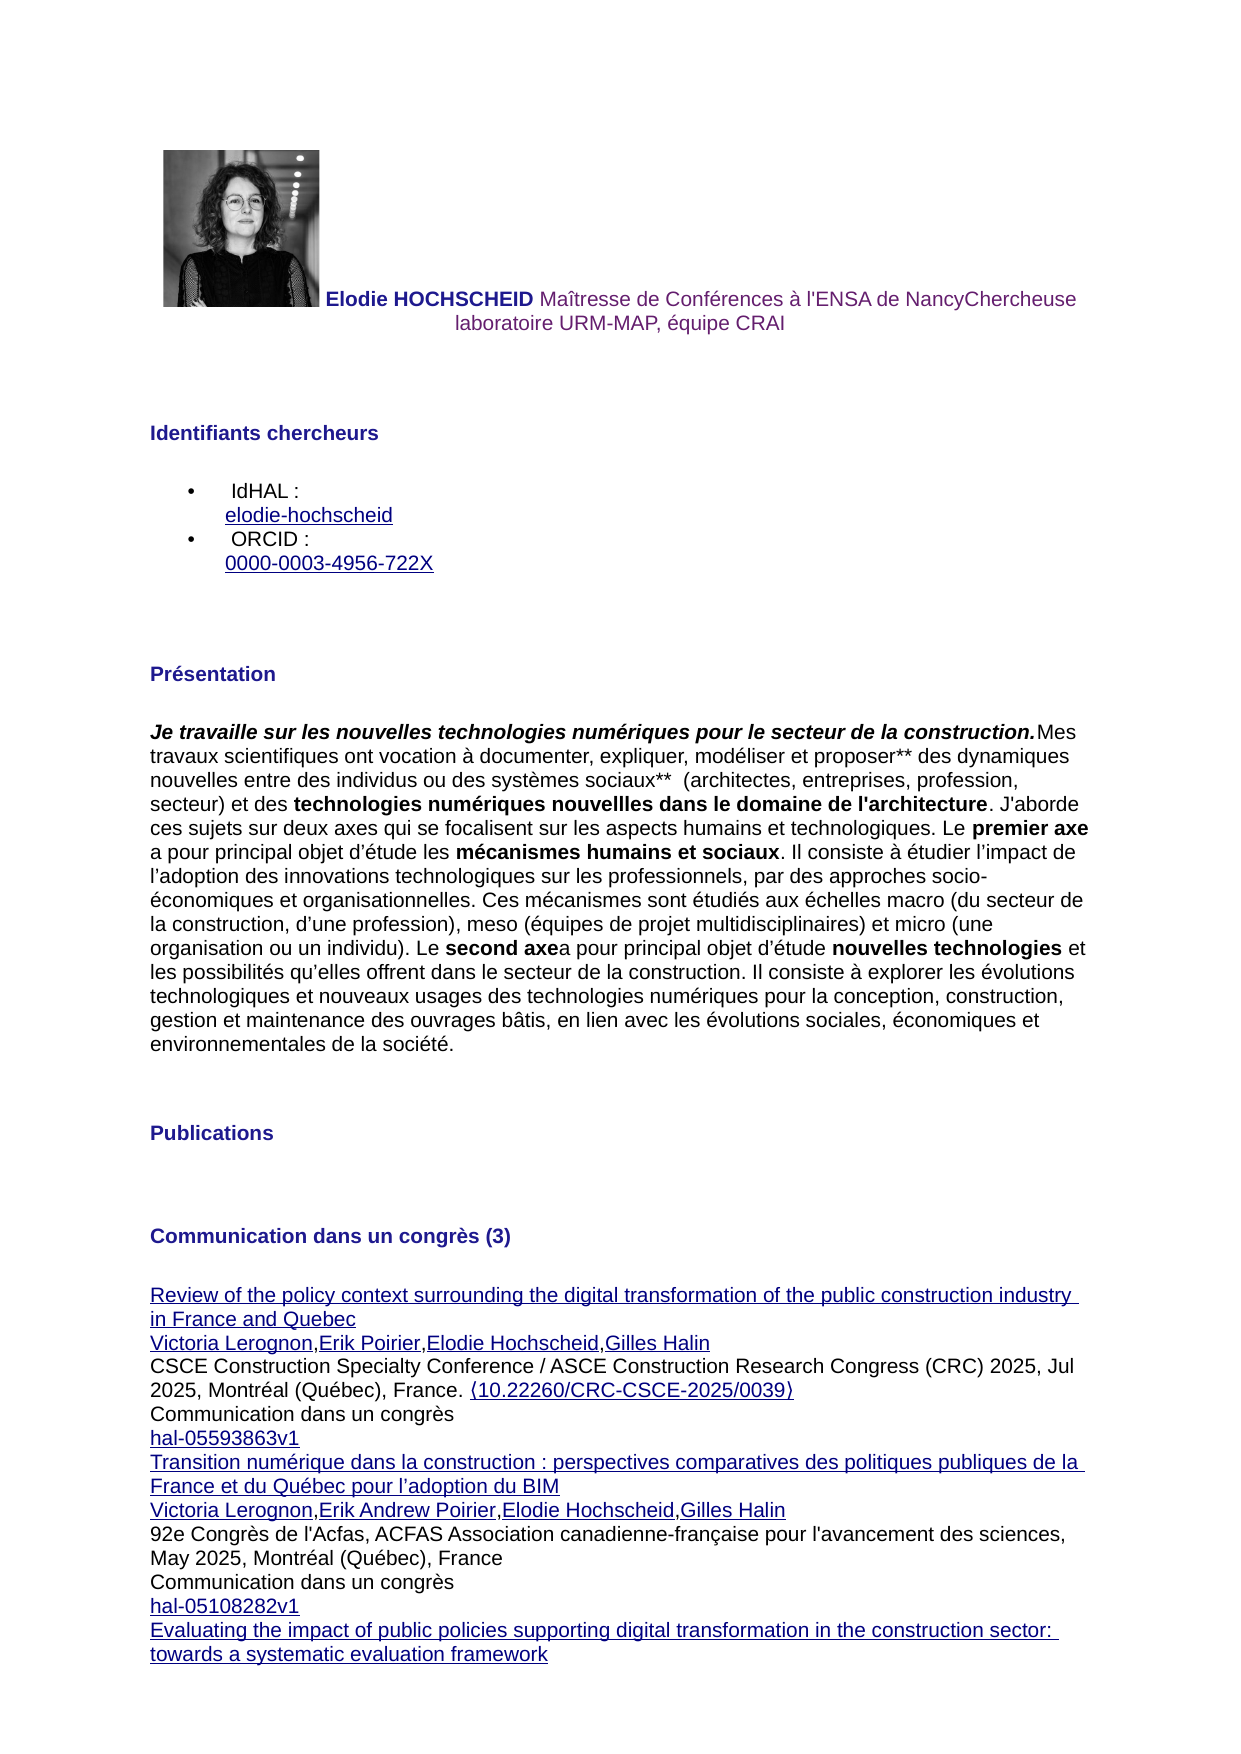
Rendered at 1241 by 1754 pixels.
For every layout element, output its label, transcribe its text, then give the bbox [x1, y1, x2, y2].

subtitle Elodie HOCHSCHEID Maîtresse de Conférences à l'ENSA de NancyChercheuse laboratoire URM-MAP, équipe CRAI [150, 150, 1090, 334]
subtitle Publications [150, 1121, 1090, 1145]
list 0000-0003-4956-722X [187, 551, 1090, 575]
list ORCID : [187, 527, 1090, 551]
subtitle Présentation [150, 662, 1090, 686]
list elodie-hochscheid [187, 503, 1090, 527]
subtitle Communication dans un congrès (3) [150, 1224, 1090, 1248]
subtitle Identifiants chercheurs [150, 421, 1090, 445]
picture [163, 150, 320, 307]
table_cell Evaluating the impact of public policies supporting digital transformation in the construction sector: towards a systematic evaluation framework [150, 1618, 1090, 1666]
list IdHAL : [187, 479, 1090, 503]
text Je travaille sur les nouvelles technologies numériques pour le secteur de la construction.Mes travaux scientifiques ont vocation à documenter, expliquer, modéliser et proposer** des dynamiques nouvelles entre des individus ou des systèmes sociaux** (architectes, entreprises, profession, secteur) et des technologies numériques nouvellles dans le domaine de l'architecture. J'aborde ces sujets sur deux axes qui se focalisent sur les aspects humains et technologiques. Le premier axe a pour principal objet d’étude les mécanismes humains et sociaux. Il consiste à étudier l’impact de l’adoption des innovations technologiques sur les professionnels, par des approches socio-économiques et organisationnelles. Ces mécanismes sont étudiés aux échelles macro (du secteur de la construction, d’une profession), meso (équipes de projet multidisciplinaires) et micro (une organisation ou un individu). Le second axea pour principal objet d’étude nouvelles technologies et les possibilités qu’elles offrent dans le secteur de la construction. Il consiste à explorer les évolutions technologiques et nouveaux usages des technologies numériques pour la conception, construction, gestion et maintenance des ouvrages bâtis, en lien avec les évolutions sociales, économiques et environnementales de la société. [150, 720, 1090, 1055]
table_header Review of the policy context surrounding the digital transformation of the public construction industry in France and Quebec Victoria Lerognon,Erik Poirier,Elodie Hochscheid,Gilles Halin CSCE Construction Specialty Conference / ASCE Construction Research Congress (CRC) 2025, Jul 2025, Montréal (Québec), France. ⟨10.22260/CRC-CSCE-2025/0039⟩ Communication dans un congrès hal-05593863v1 [150, 1283, 1090, 1450]
table_cell Transition numérique dans la construction : perspectives comparatives des politiques publiques de la France et du Québec pour l’adoption du BIM Victoria Lerognon,Erik Andrew Poirier,Elodie Hochscheid,Gilles Halin 92e Congrès de l'Acfas, ACFAS Association canadienne-française pour l'avancement des sciences, May 2025, Montréal (Québec), France Communication dans un congrès hal-05108282v1 [150, 1450, 1090, 1618]
